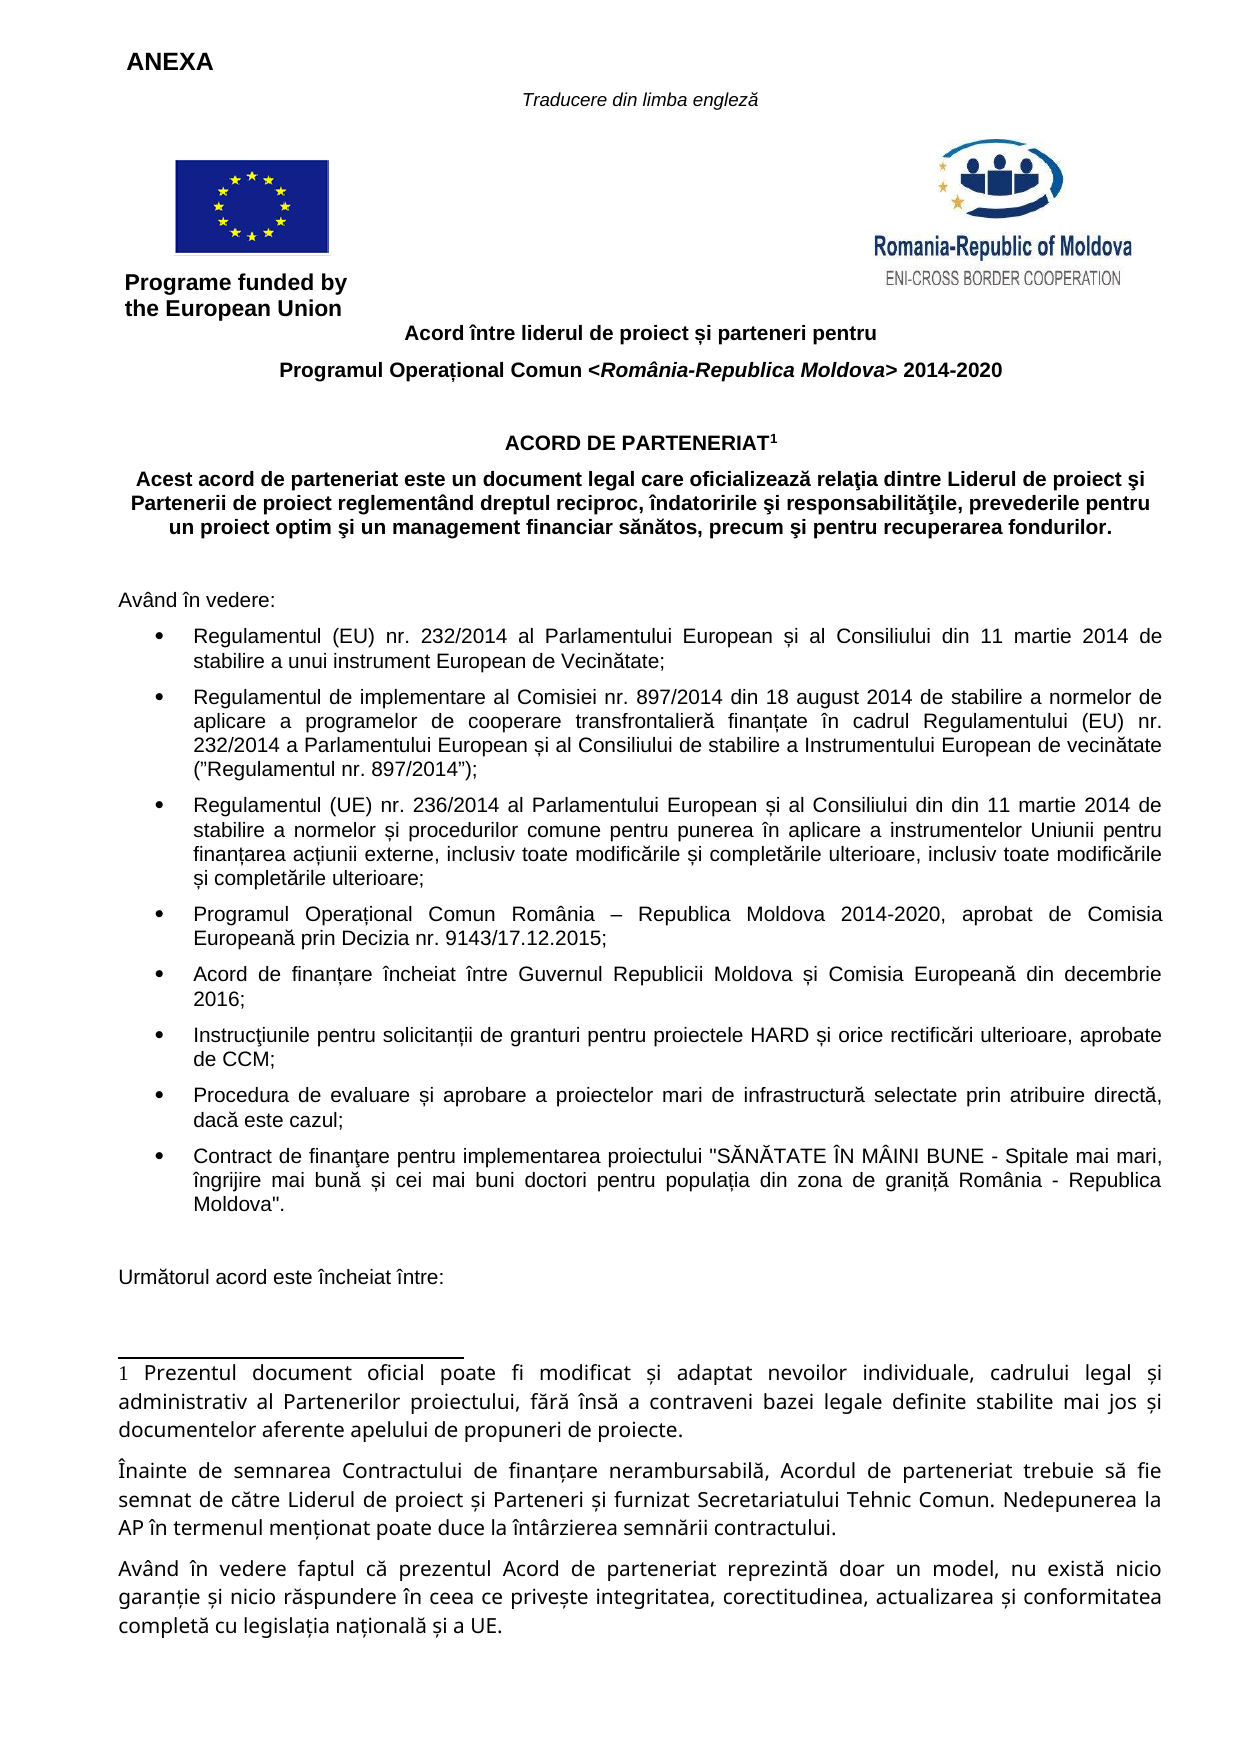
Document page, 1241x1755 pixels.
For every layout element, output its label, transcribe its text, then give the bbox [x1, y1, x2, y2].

text Prezentul document oficial poate fi modificat şi adaptat nevoilor individuale, cadrului legal şi administrativ al Partenerilor proiectului, fără însă a contraveni bazei legale definite stabilite mai jos şi documentelor aferente apelului de propuneri de proiecte. [118, 1358, 1163, 1444]
text Acord între liderul de proiect și parteneri pentru [118, 321, 1163, 345]
text Înainte de semnarea Contractului de finanţare nerambursabilă, Acordul de parteneriat trebuie să fie semnat de către Liderul de proiect şi Parteneri şi furnizat Secretariatului Tehnic Comun. Nedepunerea la AP în termenul menţionat poate duce la întârzierea semnării contractului. [118, 1456, 1163, 1542]
text Programul Operațional Comun <România-Republica Moldova˃ 2014-2020 [118, 358, 1163, 382]
list Regulamentul (UE) nr. 236/2014 al Parlamentului European și al Consiliului din din 11 martie 2014 de stabilire a normelor și procedurilor comune pentru punerea în aplicare a instrumentelor Uniunii pentru finanțarea acțiunii externe, inclusiv toate modificările și completările ulterioare, inclusiv toate modificările și completările ulterioare; [156, 793, 1163, 889]
text Acest acord de parteneriat este un document legal care oficializează relaţia dintre Liderul de proiect şi Partenerii de proiect reglementând dreptul reciproc, îndatoririle şi responsabilităţile, prevederile pentru un proiect optim şi un management financiar sănătos, precum şi pentru recuperarea fondurilor. [118, 467, 1163, 539]
list Programul Operațional Comun România – Republica Moldova 2014-2020, aprobat de Comisia Europeană prin Decizia nr. 9143/17.12.2015; [156, 902, 1163, 950]
text the European Union [118, 295, 1163, 321]
list Contract de finanţare pentru implementarea proiectului "SĂNĂTATE ÎN MÂINI BUNE - Spitale mai mari, îngrijire mai bună și cei mai buni doctori pentru populația din zona de graniță România - Republica Moldova". [156, 1144, 1163, 1216]
list Instrucţiunile pentru solicitanții de granturi pentru proiectele HARD și orice rectificări ulterioare, aprobate de CCM; [156, 1023, 1163, 1071]
text ANEXA [118, 47, 1163, 76]
list Acord de finanțare încheiat între Guvernul Republicii Moldova și Comisia Europeană din decembrie 2016; [156, 962, 1163, 1010]
list Regulamentul (EU) nr. 232/2014 al Parlamentului European și al Consiliului din 11 martie 2014 de stabilire a unui instrument European de Vecinătate; [156, 624, 1163, 672]
text ACORD DE PARTENERIAT [118, 431, 1163, 454]
list Procedura de evaluare și aprobare a proiectelor mari de infrastructură selectate prin atribuire directă, dacă este cazul; [156, 1083, 1163, 1131]
list Regulamentul de implementare al Comisiei nr. 897/2014 din 18 august 2014 de stabilire a normelor de aplicare a programelor de cooperare transfrontalieră finanțate în cadrul Regulamentului (EU) nr. 232/2014 a Parlamentului European și al Consiliului de stabilire a Instrumentului European de vecinătate (”Regulamentul nr. 897/2014”); [156, 685, 1163, 781]
text Programe funded by [118, 268, 1163, 295]
text Având în vedere: [118, 588, 1163, 612]
text Traducere din limba engleză [118, 88, 1163, 110]
text Având în vedere faptul că prezentul Acord de parteneriat reprezintă doar un model, nu există nicio garanţie şi nicio răspundere în ceea ce priveşte integritatea, corectitudinea, actualizarea şi conformitatea completă cu legislaţia naţională şi a UE. [118, 1554, 1163, 1639]
text Următorul acord este încheiat între: [118, 1265, 1163, 1289]
